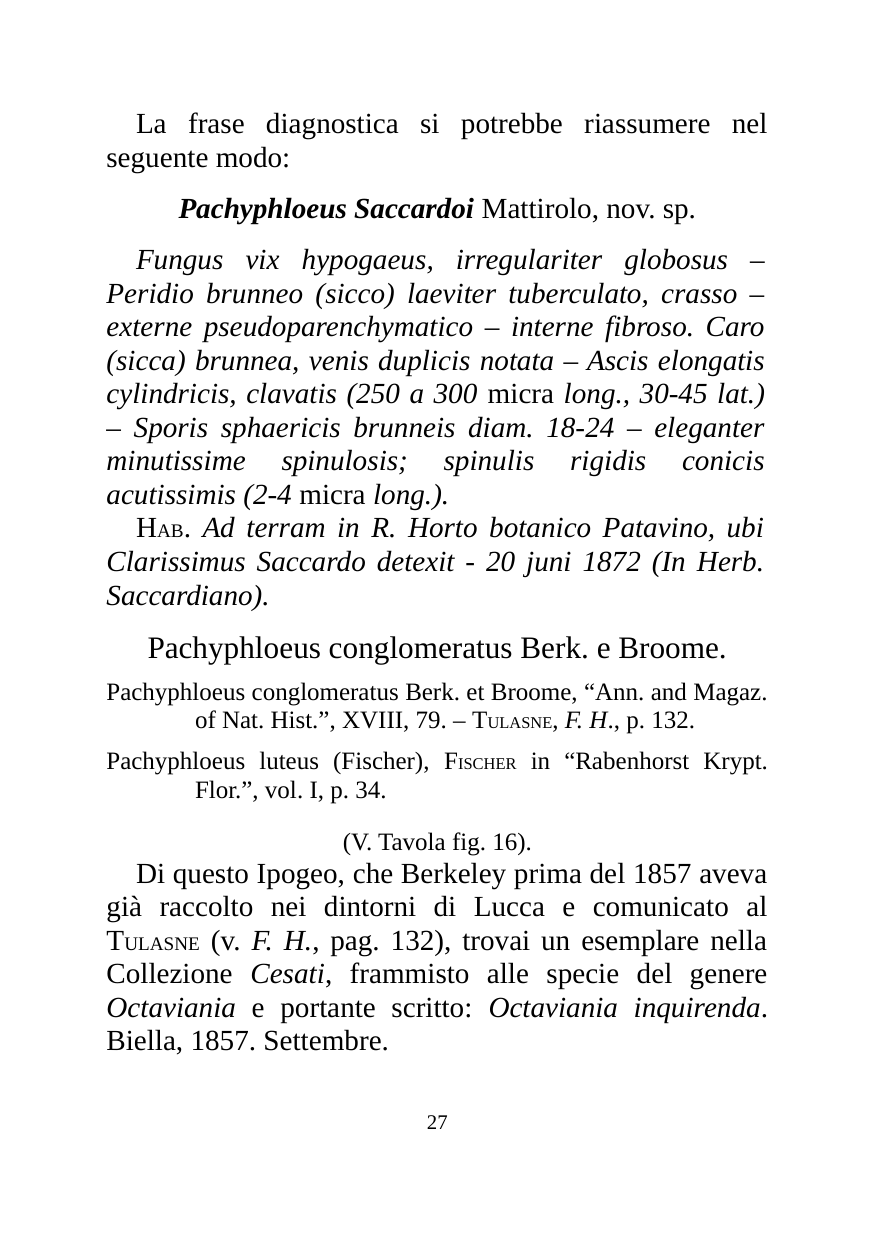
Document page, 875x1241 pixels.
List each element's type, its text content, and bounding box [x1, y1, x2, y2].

text Pachyphloeus conglomeratus Berk. et Broome, “Ann. and Magaz. of Nat. Hist.”, XVIII, 79. – Tulasne, F. H., p. 132. [106, 677, 768, 734]
text Pachyphloeus Saccardoi Mattirolo, nov. sp. [106, 191, 768, 224]
text La frase diagnostica si potrebbe riassumere nel seguente modo: [106, 106, 768, 173]
text Hab. Ad terram in R. Horto botanico Patavino, ubi Clarissimus Saccardo detexit - 20 juni 1872 (In Herb. Saccardiano). [106, 511, 768, 611]
subtitle Pachyphloeus conglomeratus Berk. e Broome. [106, 629, 768, 665]
text (V. Tavola fig. 16). [106, 827, 768, 856]
text Di questo Ipogeo, che Berkeley prima del 1857 aveva già raccolto nei dintorni di Lucca e comunicato al Tulasne (v. F. H., pag. 132), trovai un esemplare nella Collezione Cesati, frammisto alle specie del genere Octaviania e portante scritto: Octaviania inquirenda. Biella, 1857. Settembre. [106, 856, 768, 1057]
text Pachyphloeus luteus (Fischer), Fischer in “Rabenhorst Krypt. Flor.”, vol. I, p. 34. [106, 746, 768, 803]
text Fungus vix hypogaeus, irregulariter globosus – Peridio brunneo (sicco) laeviter tuberculato, crasso – externe pseudoparenchymatico – interne fibroso. Caro (sicca) brunnea, venis duplicis notata – Ascis elongatis cylindricis, clavatis (250 a 300 micra long., 30-45 lat.) – Sporis sphaericis brunneis diam. 18-24 – eleganter minutissime spinulosis; spinulis rigidis conicis acutissimis (2-4 micra long.). [106, 242, 768, 511]
